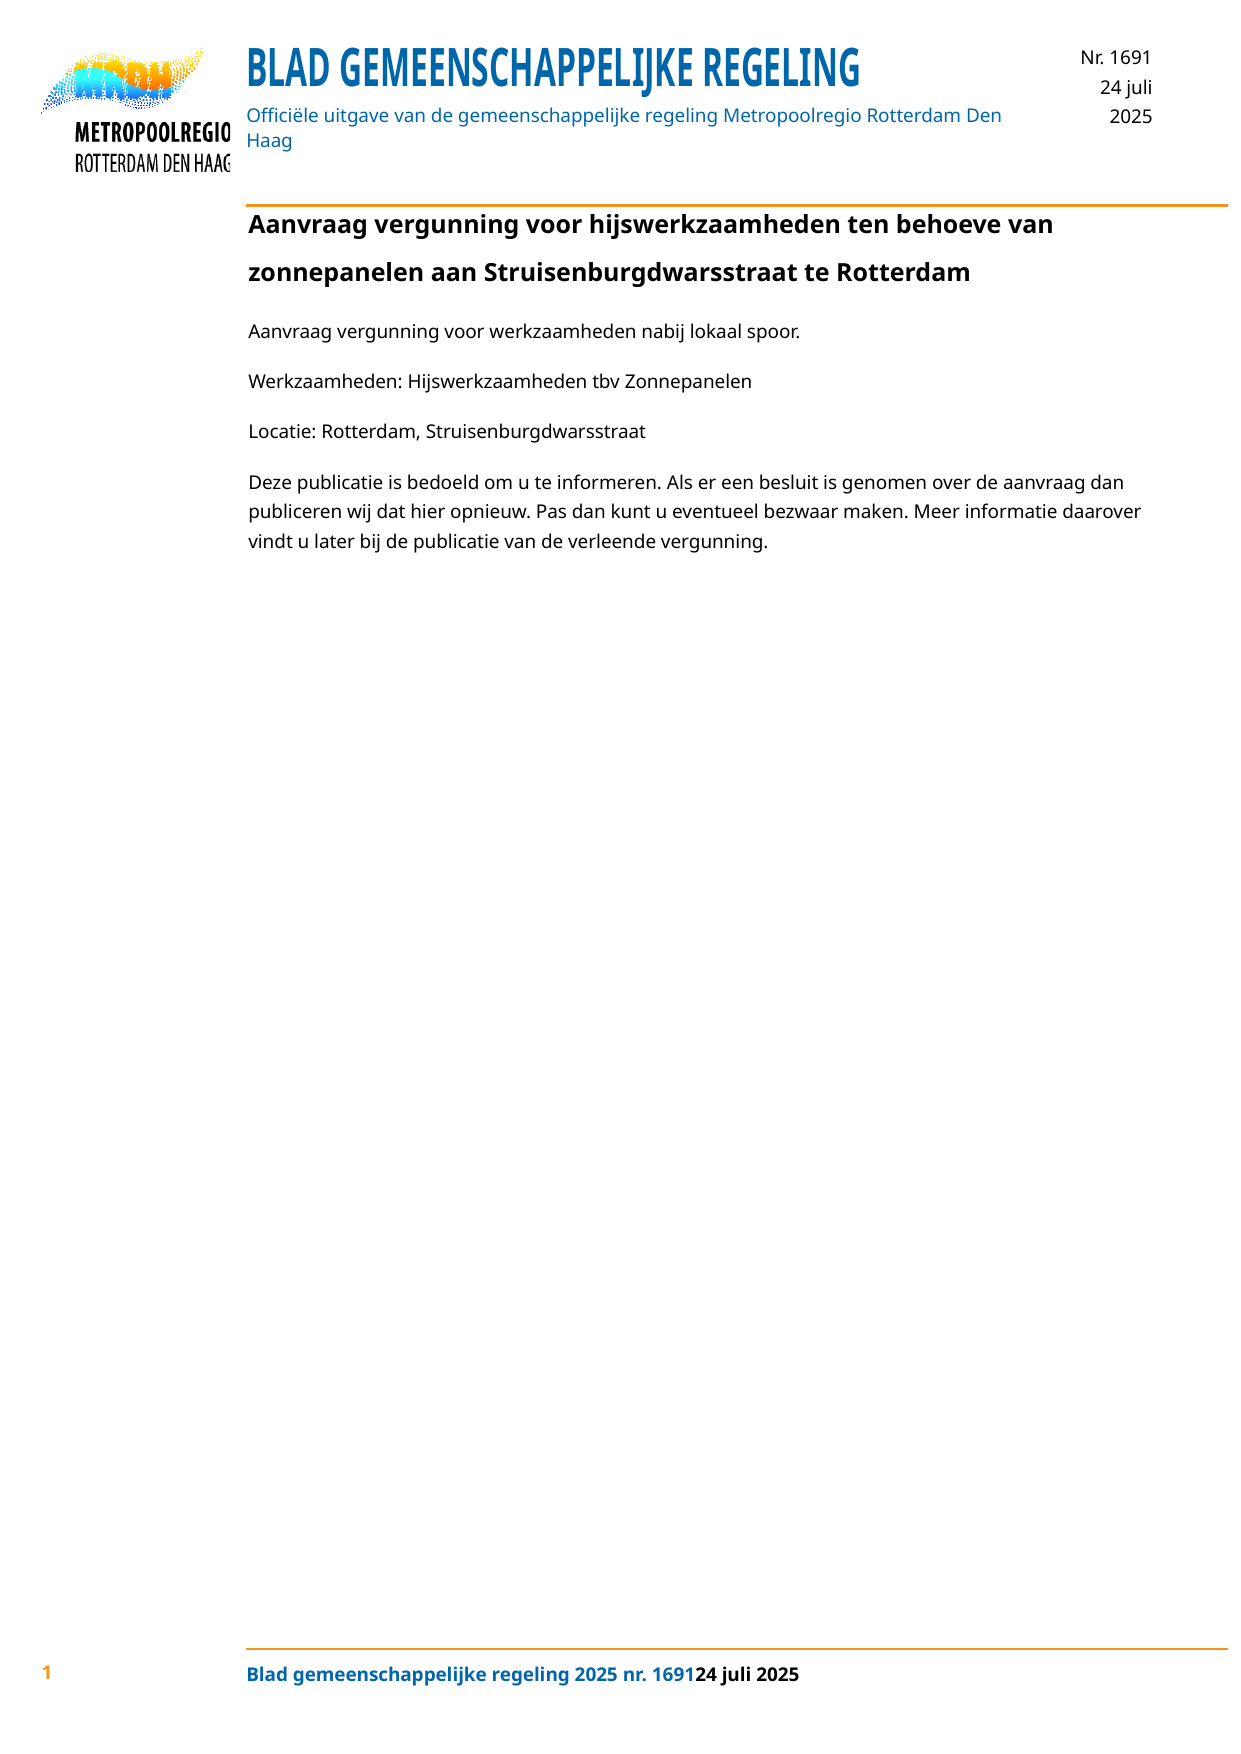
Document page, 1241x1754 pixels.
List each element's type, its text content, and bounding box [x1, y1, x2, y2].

text Aanvraag vergunning voor hijswerkzaamheden ten behoeve van zonnepanelen aan Struisenburgdwarsstraat te Rotterdam [248, 207, 1152, 288]
text Deze publicatie is bedoeld om u te informeren. Als er een besluit is genomen over de aanvraag dan publiceren wij dat hier opnieuw. Pas dan kunt u eventueel bezwaar maken. Meer informatie daarover vindt u later bij de publicatie van de verleende vergunning. [248, 469, 1152, 554]
text Aanvraag vergunning voor werkzaamheden nabij lokaal spoor. [248, 318, 1152, 344]
text Werkzaamheden: Hijswerkzaamheden tbv Zonnepanelen [248, 368, 1152, 394]
text Locatie: Rotterdam, Struisenburgdwarsstraat [248, 419, 1152, 444]
picture [41, 47, 231, 172]
